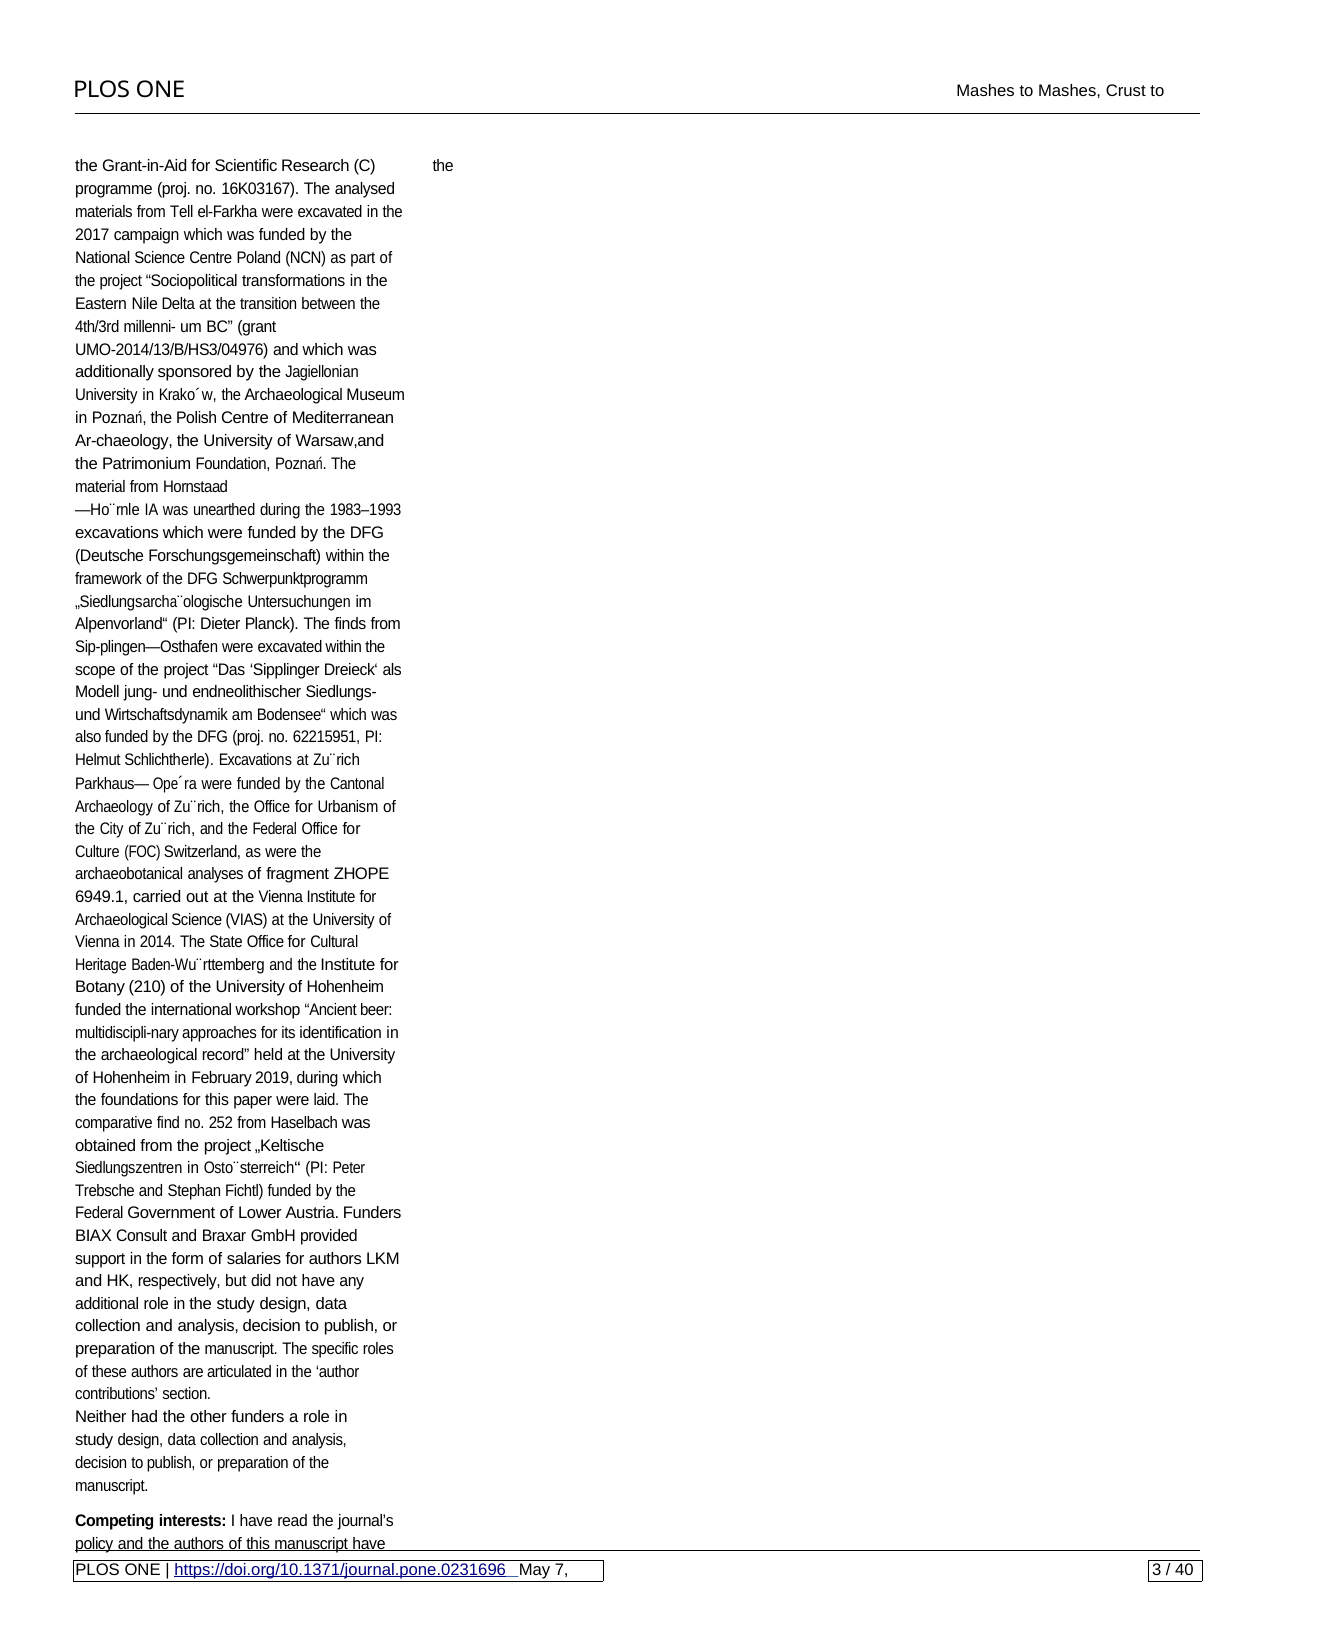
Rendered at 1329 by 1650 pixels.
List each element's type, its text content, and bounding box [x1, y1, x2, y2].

text the Grant-in-Aid for Scientific Research (C) programme (proj. no. 16K03167). The analysed materials from Tell el-Farkha were excavated in the 2017 campaign which was funded by the National Science Centre Poland (NCN) as part of the project “Sociopolitical transformations in the Eastern Nile Delta at the transition between the 4th/3rd millenni- um BC” (grant UMO-2014/13/B/HS3/04976) and which was additionally sponsored by the Jagiellonian University in Krako´w, the Archaeological Museum in Poznań, the Polish Centre of Mediterranean Ar-chaeology, the University of Warsaw,and the Patrimonium Foundation, Poznań. The material from Hornstaad [75, 156, 407, 496]
text Neither had the other funders a role in study design, data collection and analysis, decision to publish, or preparation of the manuscript. [75, 1407, 383, 1495]
text Competing interests: I have read the journal’s policy and the authors of this manuscript have [75, 1511, 399, 1553]
text „Siedlungsarcha¨ologische Untersuchungen im Alpenvorland“ (PI: Dieter Planck). The finds from Sip-plingen—Osthafen were excavated within the scope of the project “Das ‘Sipplinger Dreieck‘ als Modell jung- und endneolithischer Siedlungs- und Wirtschaftsdynamik am Bodensee“ which was also funded by the DFG (proj. no. 62215951, PI: Helmut Schlichtherle). Excavations at Zu¨rich Parkhaus— Ope´ra were funded by the Cantonal Archaeology of Zu¨rich, the Office for Urbanism of the City of Zu¨rich, and the Federal Office for Culture (FOC) Switzerland, as were the archaeobotanical analyses of fragment ZHOPE 6949.1, carried out at the Vienna Institute for Archaeological Science (VIAS) at the University of Vienna in 2014. The State Office for Cultural Heritage Baden-Wu¨rttemberg and the Institute for Botany (210) of the University of Hohenheim funded the international workshop “Ancient beer: multidiscipli-nary approaches for its identification in the archaeological record” held at the University of Hohenheim in February 2019, during which the foundations for this paper were laid. The comparative find no. 252 from Haselbach was obtained from the project „Keltische Siedlungszentren in Osto¨sterreich“ (PI: Peter Trebsche and Stephan Fichtl) funded by the Federal Government of Lower Austria. Funders BIAX Consult and Braxar GmbH provided support in the form of salaries for authors LKM and HK, respectively, but did not have any additional role in the study design, data collection and analysis, decision to publish, or preparation of the manuscript. The specific roles of these authors are articulated in the ‘author contributions’ section. [75, 592, 406, 1403]
text —Ho¨rnle IA was unearthed during the 1983–1993 excavations which were funded by the DFG (Deutsche Forschungsgemeinschaft) within the framework of the DFG Schwerpunktprogramm [75, 500, 401, 588]
text the [432, 156, 1259, 175]
